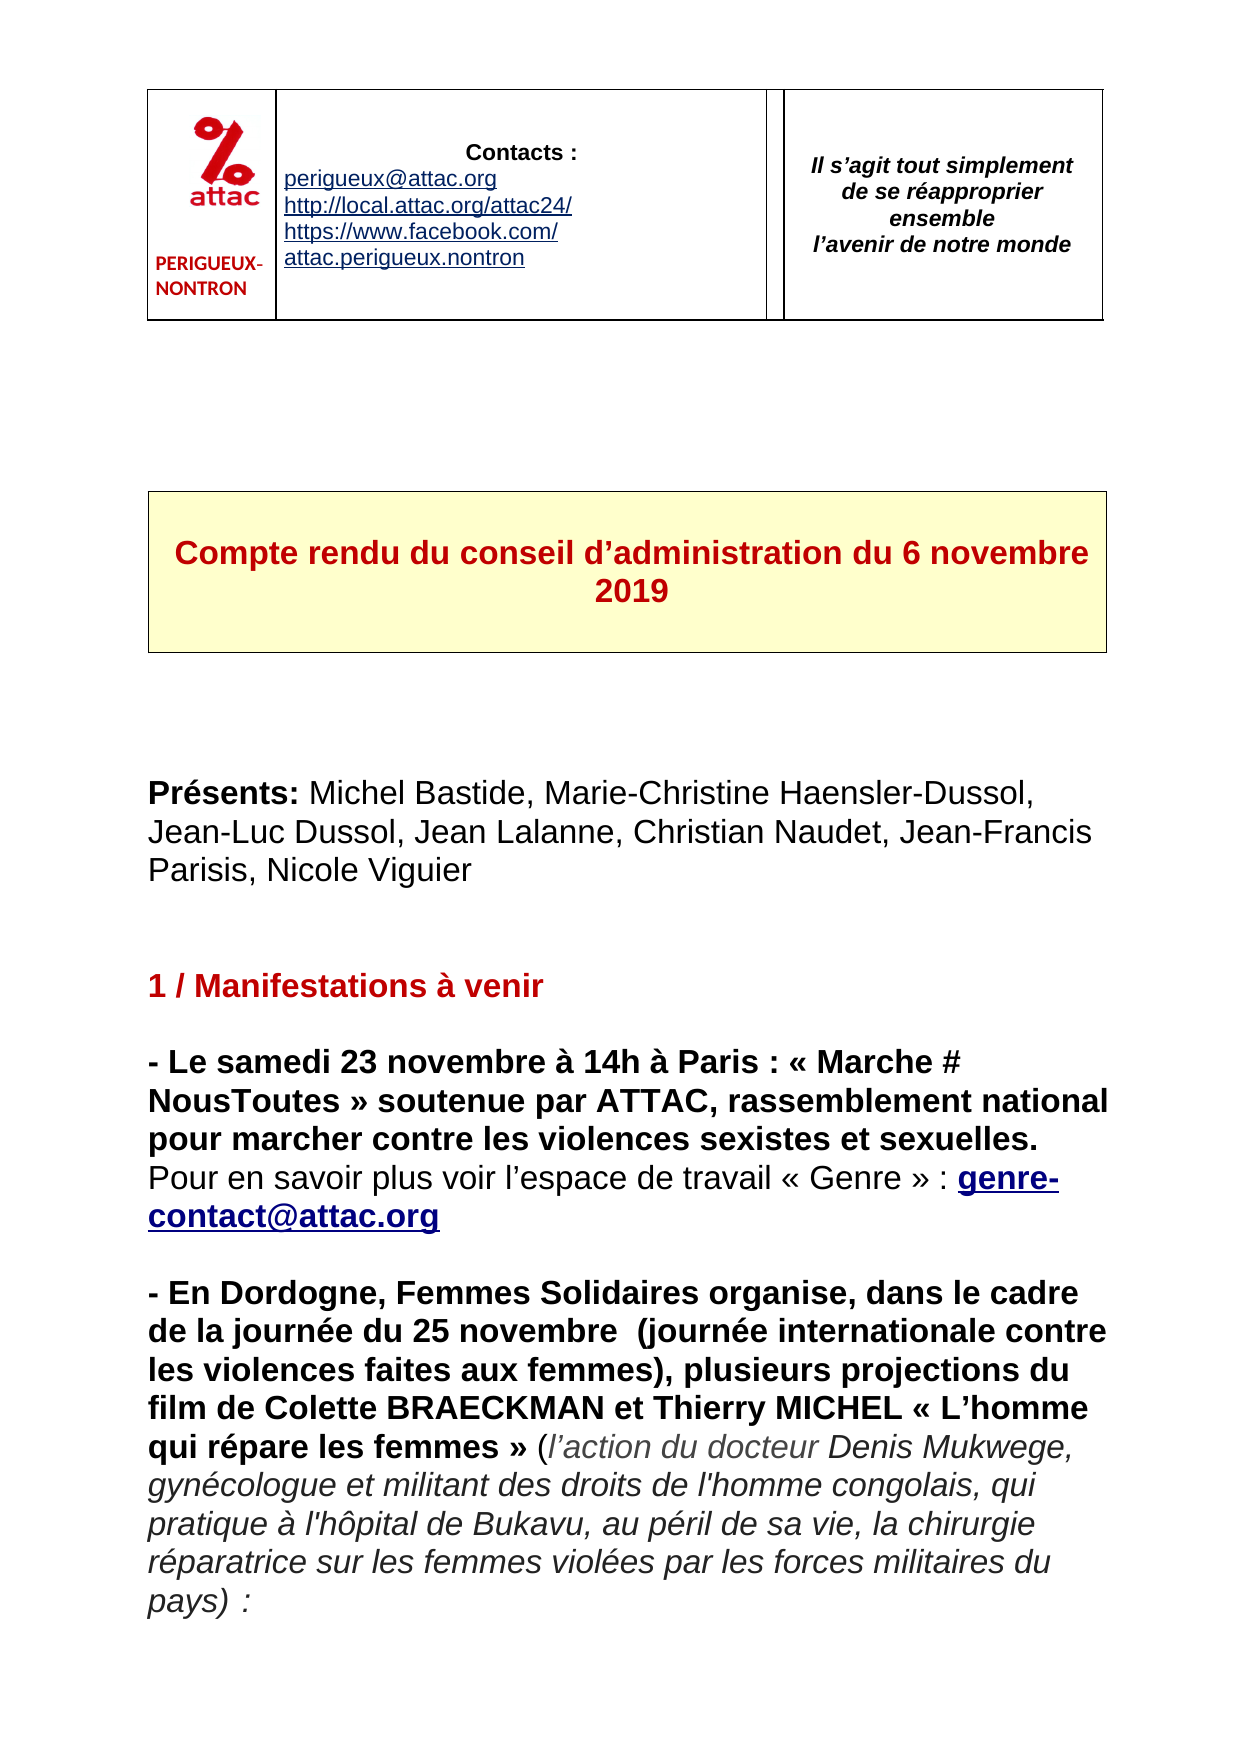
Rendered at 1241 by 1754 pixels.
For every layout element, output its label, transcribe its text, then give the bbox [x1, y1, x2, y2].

text - Le samedi 23 novembre à 14h à Paris : « Marche # NousToutes » soutenue par ATTAC, rassemblement national pour marcher contre les violences sexistes et sexuelles. [148, 1042, 1122, 1158]
text Compte rendu du conseil d’administration du 6 novembre 2019 [149, 530, 1106, 607]
text - En Dordogne, Femmes Solidaires organise, dans le cadre de la journée du 25 novembre (journée internationale contre les violences faites aux femmes), plusieurs projections du film de Colette BRAECKMAN et Thierry MICHEL « L’homme qui répare les femmes » (l’action du docteur Denis Mukwege, gynécologue et militant des droits de l'homme congolais, qui pratique à l'hôpital de Bukavu, au péril de sa vie, la chirurgie réparatrice sur les femmes violées par les forces militaires du pays) : [148, 1273, 1122, 1619]
table_header Contacts : perigueux@attac.org http://local.attac.org/attac24/ https://www.facebook.com/attac.perigueux.nontron [277, 90, 766, 319]
table_header Il s’agit tout simplement de se réapproprier ensemble l’avenir de notre monde [785, 90, 1102, 319]
picture [189, 115, 261, 207]
table_header PERIGUEUX-NONTRON [148, 90, 275, 319]
text Présents: Michel Bastide, Marie-Christine Haensler-Dussol, Jean-Luc Dussol, Jean Lalanne, Christian Naudet, Jean-Francis Parisis, Nicole Viguier [148, 773, 1122, 889]
text 1 / Manifestations à venir [148, 966, 1122, 1004]
text Pour en savoir plus voir l’espace de travail « Genre » : genre-contact@attac.org [148, 1158, 1122, 1235]
table_header [767, 90, 783, 319]
